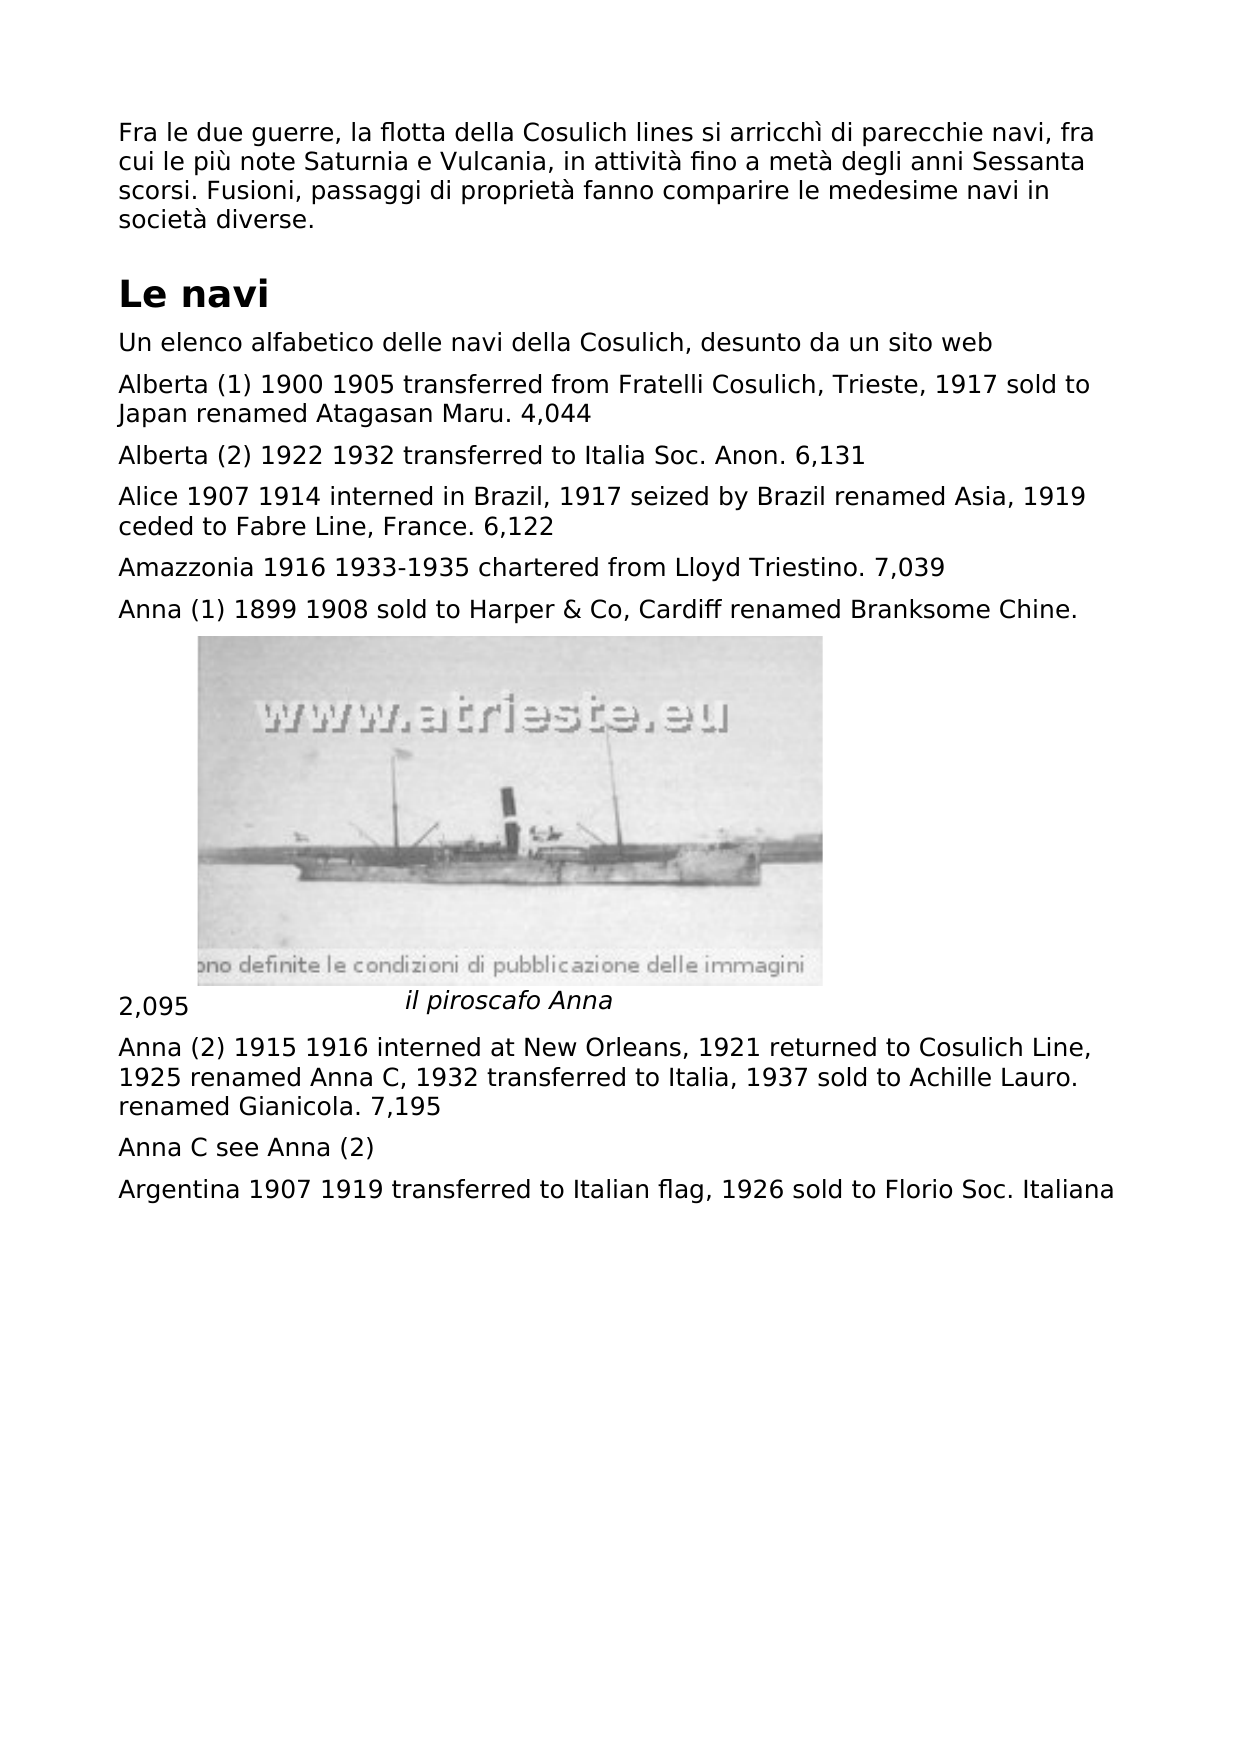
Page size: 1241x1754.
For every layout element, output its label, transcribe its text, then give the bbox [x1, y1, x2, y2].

text Amazzonia 1916 1933-1935 chartered from Lloyd Triestino. 7,039 [118, 553, 1122, 583]
text Alice 1907 1914 interned in Brazil, 1917 seized by Brazil renamed Asia, 1919 ceded to Fabre Line, France. 6,122 [118, 483, 1122, 541]
text Alberta (2) 1922 1932 transferred to Italia Soc. Anon. 6,131 [118, 441, 1122, 470]
text Anna (1) 1899 1908 sold to Harper & Co, Cardiff renamed Branksome Chine. 2,095 [118, 595, 1122, 1021]
picture [197, 636, 823, 986]
text Fra le due guerre, la flotta della Cosulich lines si arricchì di parecchie navi, fra cui le più note Saturnia e Vulcania, in attività fino a metà degli anni Sessanta scorsi. Fusioni, passaggi di proprietà fanno comparire le medesime navi in società diverse. [118, 118, 1122, 235]
subtitle Le navi [118, 272, 1122, 316]
text Argentina 1907 1919 transferred to Italian flag, 1926 sold to Florio Soc. Italiana [118, 1175, 1122, 1204]
text Un elenco alfabetico delle navi della Cosulich, desunto da un sito web [118, 328, 1122, 358]
text Alberta (1) 1900 1905 transferred from Fratelli Cosulich, Trieste, 1917 sold to Japan renamed Atagasan Maru. 4,044 [118, 370, 1122, 428]
text il piroscafo Anna [198, 986, 823, 1015]
text Anna C see Anna (2) [118, 1133, 1122, 1163]
text Anna (2) 1915 1916 interned at New Orleans, 1921 returned to Cosulich Line, 1925 renamed Anna C, 1932 transferred to Italia, 1937 sold to Achille Lauro. renamed Gianicola. 7,195 [118, 1033, 1122, 1121]
